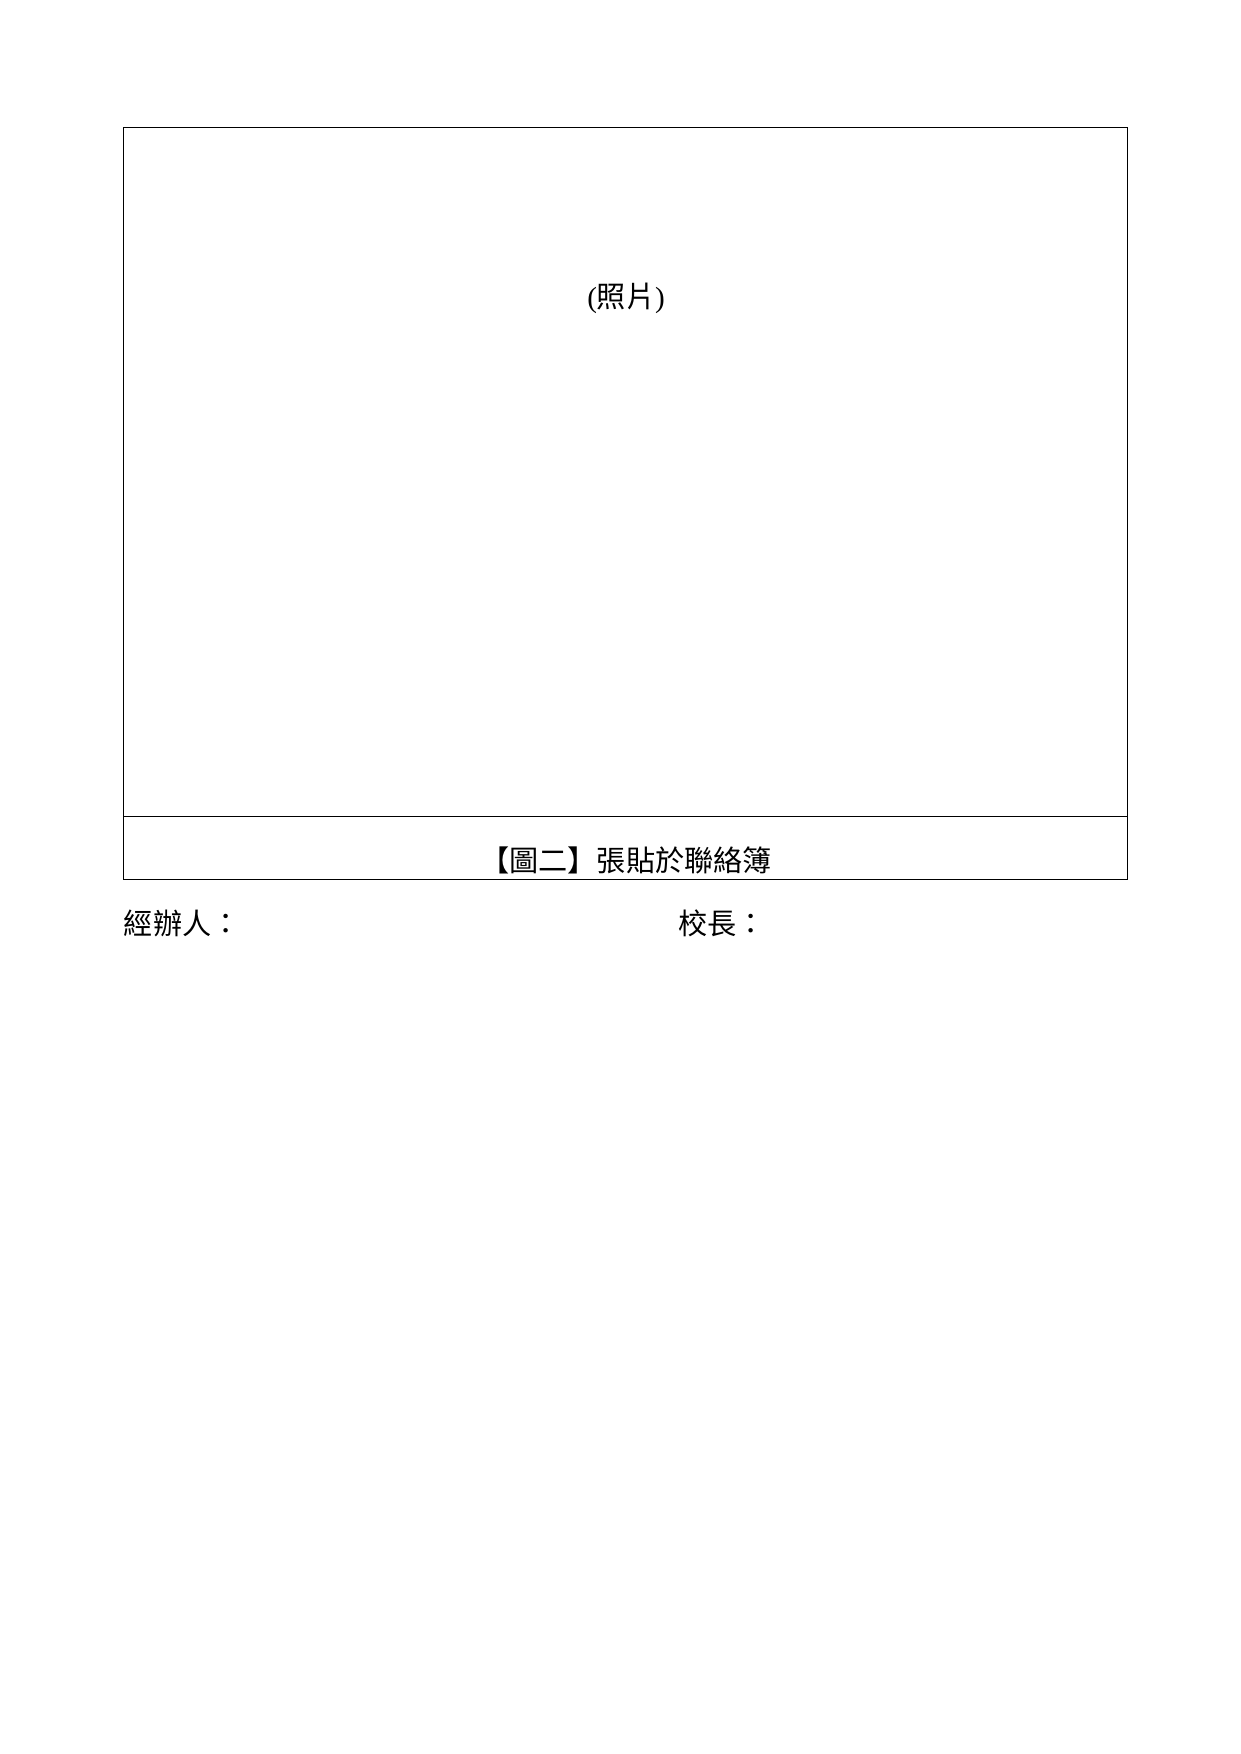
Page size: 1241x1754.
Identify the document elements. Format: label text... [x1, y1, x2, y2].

table_cell 【圖二】張貼於聯絡簿 [124, 817, 1127, 879]
text 經辦人： 校長： [124, 880, 1122, 943]
table_cell (照片) [124, 128, 1127, 816]
